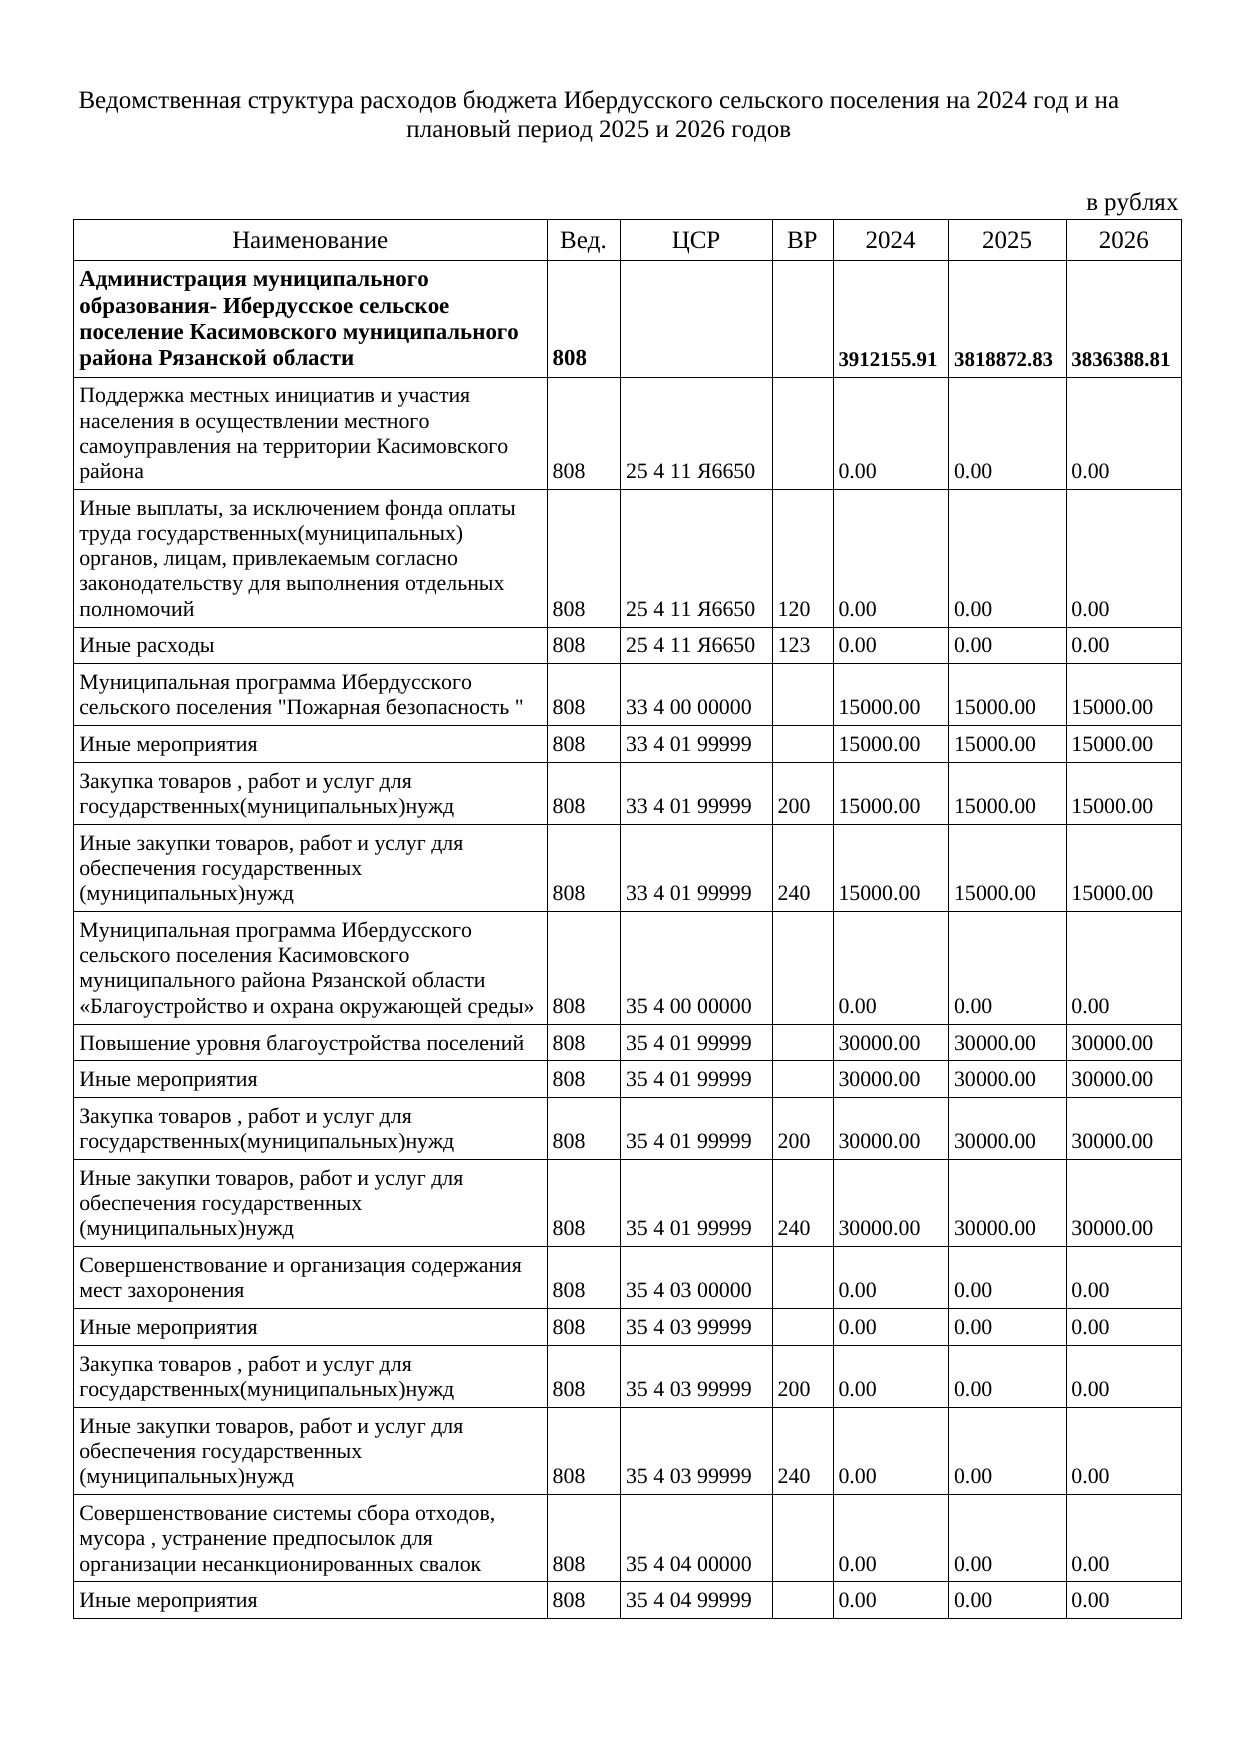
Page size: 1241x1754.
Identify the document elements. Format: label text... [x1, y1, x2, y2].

table_cell 30000,00 [1067, 1346, 1181, 1407]
table_cell 808 [548, 825, 620, 911]
table_cell 30000,00 [834, 1247, 948, 1308]
table_cell 35 4 01 99999 [621, 1025, 772, 1060]
table_cell 3818872,83 [949, 261, 1066, 377]
table_cell Ведомственная структура расходов бюджета Ибердусского сельского поселения на 2024 год и на плановый период 2025 и 2026 годов [30, 74, 1167, 154]
table_header [833, 183, 948, 219]
table_cell [773, 1247, 833, 1308]
table_cell 25 4 11 Я6650 [621, 490, 772, 627]
table_cell [773, 1061, 833, 1097]
table_cell 33 4 01 99999 [621, 825, 772, 911]
table_cell 200 [773, 1098, 833, 1159]
table_cell 30000,00 [834, 1061, 948, 1097]
table_cell 808 [548, 1408, 620, 1494]
table_cell Закупка товаров , работ и услуг для государственных(муниципальных)нужд [74, 763, 547, 824]
table_cell 15000,00 [949, 726, 1066, 762]
table_header [772, 183, 833, 219]
table_cell 30000,00 [949, 1061, 1066, 1097]
table_cell 30000,00 [1067, 1160, 1181, 1246]
table_cell 1000,00 [1067, 378, 1181, 489]
table_header [620, 183, 772, 219]
table_cell 240 [773, 825, 833, 911]
table_cell 15000,00 [949, 825, 1066, 911]
table_cell 35 4 03 99999 [621, 1346, 772, 1407]
table_cell Иные мероприятия [74, 1061, 547, 1097]
table_cell 30000,00 [949, 1025, 1066, 1060]
table_cell 808 [548, 628, 620, 663]
table_cell 30000,00 [1067, 1098, 1181, 1159]
table_cell 80000,00 [949, 912, 1066, 1024]
table_cell 808 [548, 1061, 620, 1097]
table_cell [773, 726, 833, 762]
table_cell [773, 664, 833, 725]
table_cell 808 [548, 1247, 620, 1308]
table_cell 808 [548, 490, 620, 627]
table_cell 30000,00 [949, 1160, 1066, 1246]
table_cell 15000,00 [834, 825, 948, 911]
table_cell 240 [773, 1160, 833, 1246]
table_cell 15000,00 [949, 664, 1066, 725]
table_cell 120 [773, 490, 833, 627]
table_cell 1000,00 [949, 490, 1066, 627]
table_cell 35 4 01 99999 [621, 1160, 772, 1246]
table_cell 35 4 03 99999 [621, 1408, 772, 1494]
table_cell 808 [548, 664, 620, 725]
table_cell Муниципальная программа Ибердусского сельского поселения "Пожарная безопасность " [74, 664, 547, 725]
table_cell 808 [548, 1309, 620, 1345]
table_cell 80000,00 [1067, 912, 1181, 1024]
table_cell 30000,00 [949, 1309, 1066, 1345]
table_cell 200 [773, 1346, 833, 1407]
table_cell 1000,00 [834, 628, 948, 663]
table_cell 240 [773, 1408, 833, 1494]
table_cell 20000,00 [1067, 1582, 1181, 1618]
table_header [74, 183, 547, 219]
table_cell Иные закупки товаров, работ и услуг для обеспечения государственных (муниципальных)нужд [74, 1160, 547, 1246]
table_header [547, 183, 620, 219]
table_cell 20000,00 [1067, 1495, 1181, 1581]
table_cell 30000,00 [834, 1025, 948, 1060]
table_cell 35 4 01 99999 [621, 1098, 772, 1159]
table_cell 808 [548, 1098, 620, 1159]
table_cell 20000,00 [834, 1582, 948, 1618]
table_cell 30000,00 [1067, 1025, 1181, 1060]
table_cell 1000,00 [1067, 490, 1181, 627]
table_cell Иные мероприятия [74, 1309, 547, 1345]
table_cell 3836388,81 [1067, 261, 1181, 377]
table_cell [773, 1309, 833, 1345]
table_cell 15000,00 [949, 763, 1066, 824]
table_cell 1000,00 [834, 490, 948, 627]
table_cell 30000,00 [949, 1098, 1066, 1159]
table_cell 2024 [834, 220, 948, 259]
table_cell 25 4 11 Я6650 [621, 378, 772, 489]
table_cell 33 4 01 99999 [621, 726, 772, 762]
table_cell Закупка товаров , работ и услуг для государственных(муниципальных)нужд [74, 1098, 547, 1159]
table_cell 15000,00 [1067, 664, 1181, 725]
table_cell 2026 [1067, 220, 1181, 259]
table_cell 20000,00 [834, 1495, 948, 1581]
table_cell 1000,00 [949, 378, 1066, 489]
table_cell Совершенствование системы сбора отходов, мусора , устранение предпосылок для организации несанкционированных свалок [74, 1495, 547, 1581]
table_cell Вед. [548, 220, 620, 259]
table_cell 33 4 00 00000 [621, 664, 772, 725]
table_cell Закупка товаров , работ и услуг для государственных(муниципальных)нужд [74, 1346, 547, 1407]
table_cell 30000,00 [1067, 1408, 1181, 1494]
table_cell 15000,00 [1067, 726, 1181, 762]
table_header в рублях [1066, 183, 1181, 219]
table_cell 808 [548, 1025, 620, 1060]
table_cell 35 4 01 99999 [621, 1061, 772, 1097]
table_cell Муниципальная программа Ибердусского сельского поселения Касимовского муниципального района Рязанской области «Благоустройство и охрана окружающей среды» [74, 912, 547, 1024]
table_cell 1000,00 [834, 378, 948, 489]
table_cell 35 4 03 00000 [621, 1247, 772, 1308]
table_cell 808 [548, 763, 620, 824]
table_cell 200 [773, 763, 833, 824]
table_cell Иные закупки товаров, работ и услуг для обеспечения государственных (муниципальных)нужд [74, 825, 547, 911]
table_cell 30000,00 [949, 1346, 1066, 1407]
table_cell 30000,00 [834, 1160, 948, 1246]
table_cell Иные мероприятия [74, 726, 547, 762]
table_cell 30000,00 [1067, 1309, 1181, 1345]
table_cell [773, 1582, 833, 1618]
table_cell Иные выплаты, за исключением фонда оплаты труда государственных(муниципальных) органов, лицам, привлекаемым согласно законодательству для выполнения отдельных полномочий [74, 490, 547, 627]
table_cell 30000,00 [1067, 1061, 1181, 1097]
table_cell 30000,00 [949, 1247, 1066, 1308]
table_cell 80000,00 [834, 912, 948, 1024]
table_cell [773, 1495, 833, 1581]
table_cell 35 4 04 00000 [621, 1495, 772, 1581]
table_cell [773, 912, 833, 1024]
table_cell 35 4 03 99999 [621, 1309, 772, 1345]
table_cell 808 [548, 912, 620, 1024]
table_cell 3912155,91 [834, 261, 948, 377]
table_cell 123 [773, 628, 833, 663]
table_cell 20000,00 [949, 1495, 1066, 1581]
table_cell 30000,00 [834, 1408, 948, 1494]
table_cell 30000,00 [949, 1408, 1066, 1494]
table_cell Повышение уровня благоустройства поселений [74, 1025, 547, 1060]
table_cell 808 [548, 1495, 620, 1581]
table_cell [621, 261, 772, 377]
table_cell Иные закупки товаров, работ и услуг для обеспечения государственных (муниципальных)нужд [74, 1408, 547, 1494]
table_cell [773, 261, 833, 377]
table_cell Администрация муниципального образования- Ибердусское сельское поселение Касимовского муниципального района Рязанской области [74, 261, 547, 377]
table_cell 808 [548, 261, 620, 377]
table_cell 2025 [949, 220, 1066, 259]
table_cell 1000,00 [949, 628, 1066, 663]
table_cell 15000,00 [834, 664, 948, 725]
table_cell 808 [548, 1582, 620, 1618]
table_cell 808 [548, 1346, 620, 1407]
table_cell 25 4 11 Я6650 [621, 628, 772, 663]
table_cell 808 [548, 378, 620, 489]
table_cell 30000,00 [1067, 1247, 1181, 1308]
table_cell [773, 378, 833, 489]
table_cell 808 [548, 726, 620, 762]
table_cell 33 4 01 99999 [621, 763, 772, 824]
table_cell 35 4 04 99999 [621, 1582, 772, 1618]
table_cell Наименование [74, 220, 547, 259]
table_cell Совершенствование и организация содержания мест захоронения [74, 1247, 547, 1308]
table_cell 20000,00 [949, 1582, 1066, 1618]
table_cell 30000,00 [834, 1346, 948, 1407]
table_cell 808 [548, 1160, 620, 1246]
table_cell [773, 1025, 833, 1060]
table_cell Иные расходы [74, 628, 547, 663]
table_cell 30000,00 [834, 1309, 948, 1345]
table_cell ЦСР [621, 220, 772, 259]
table_cell 35 4 00 00000 [621, 912, 772, 1024]
table_cell 30000,00 [834, 1098, 948, 1159]
table_header [948, 183, 1066, 219]
table_cell 15000,00 [1067, 825, 1181, 911]
table_cell 15000,00 [834, 726, 948, 762]
table_cell 1000,00 [1067, 628, 1181, 663]
table_cell Поддержка местных инициатив и участия населения в осуществлении местного самоуправления на территории Касимовского района [74, 378, 547, 489]
table_cell Иные мероприятия [74, 1582, 547, 1618]
table_cell ВР [773, 220, 833, 259]
table_cell 15000,00 [1067, 763, 1181, 824]
table_cell 15000,00 [834, 763, 948, 824]
